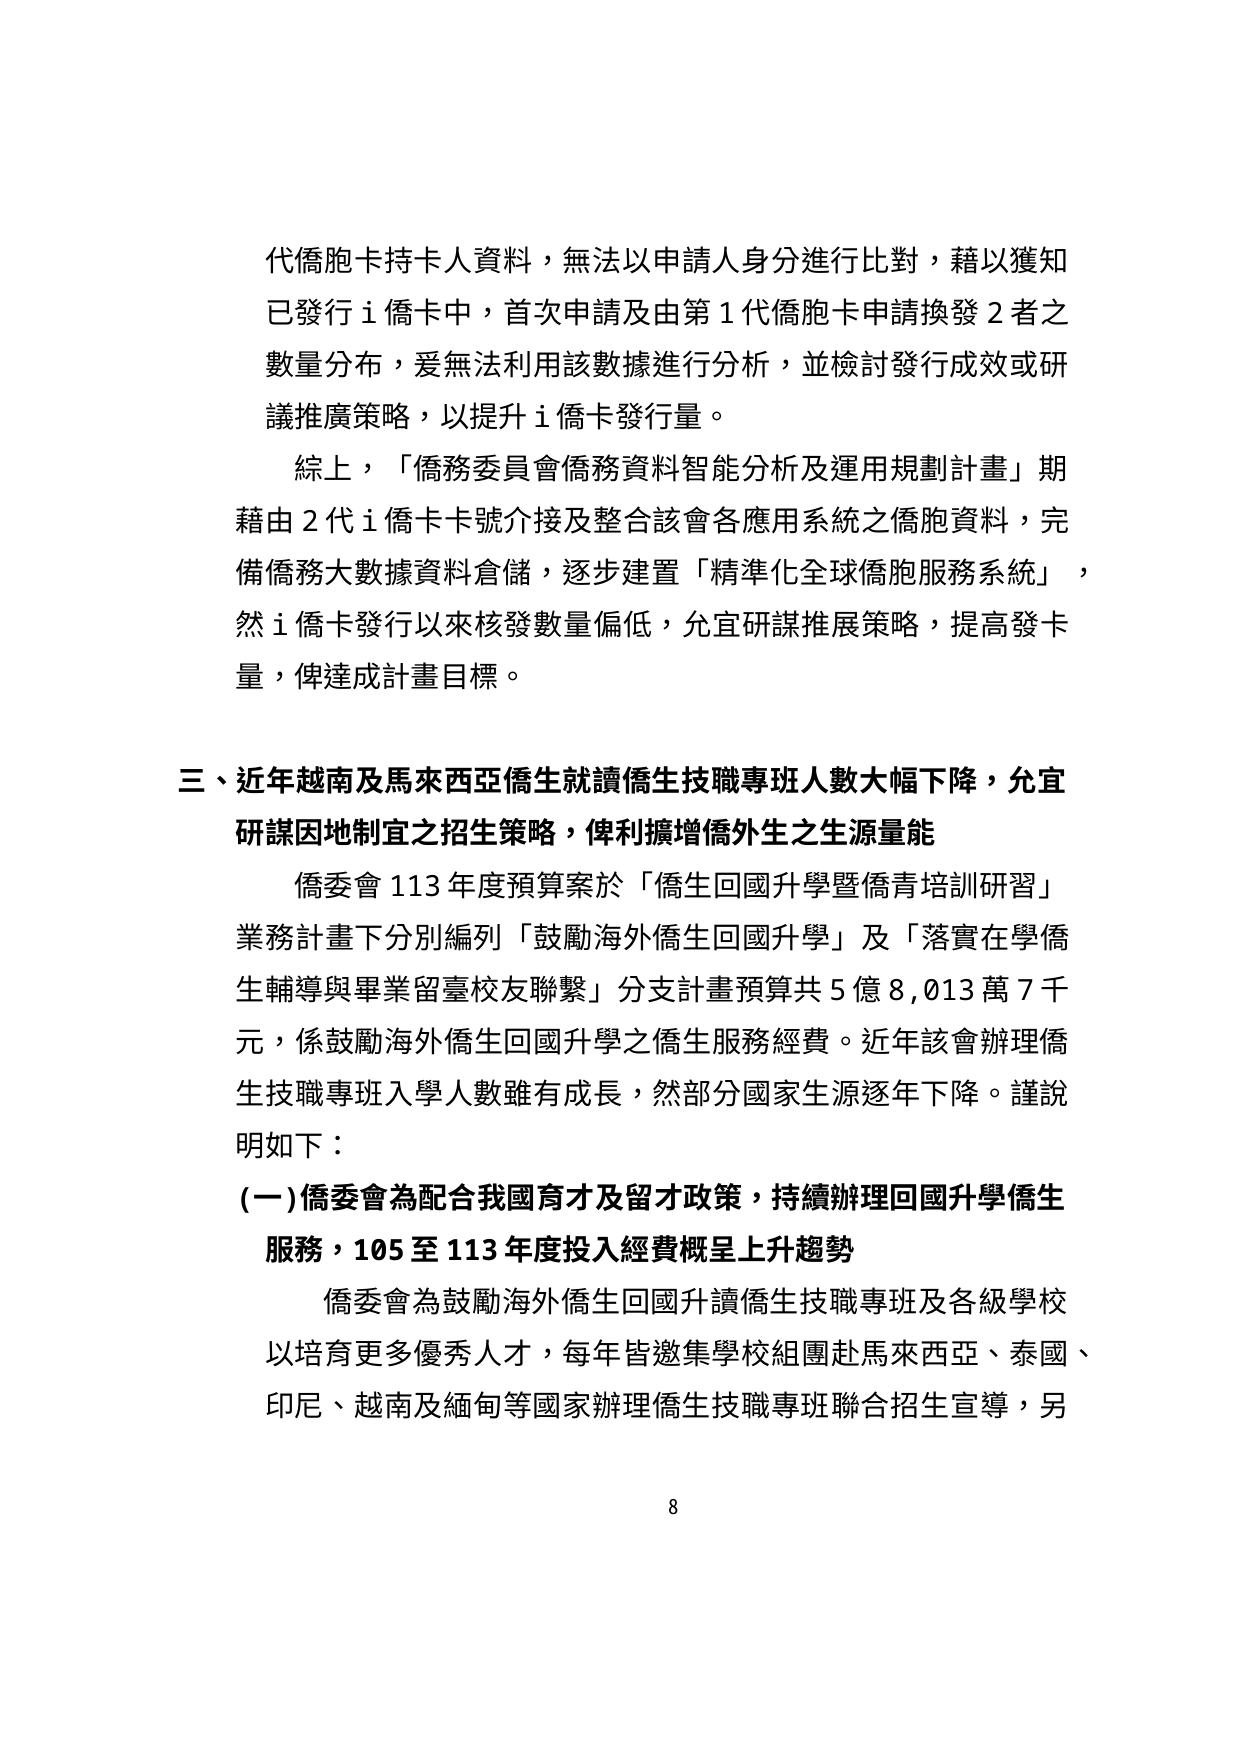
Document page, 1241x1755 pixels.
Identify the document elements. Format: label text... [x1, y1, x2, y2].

text 僑委會為鼓勵海外僑生回國升讀僑生技職專班及各級學校，以培育更多優秀人才，每年皆邀集學校組團赴馬來西亞、泰國、印尼、越南及緬甸等國家辦理僑生技職專班聯合招生宣導，另亦協同教育部等相關機關赴馬來西亞辦理招生說明，以利海外僑界瞭解國內教育發展現況、友善學習環境、最新升學資訊及政府照顧僑生措施等。據該會提供資料，105至112年8月底止僑生技職專班海外巡迴招生宣導說明會舉辦地點多以印尼及馬來西亞為主 (詳表1)。僑生來臺就讀後，僑委會亦持續投入經費用以補助就讀技職教育僑生專班學費及學校開辦經費、清寒僑生參加傷病醫療保險及全民健康保險等，相關經費除110年度因新冠肺炎疫情影響，致就讀人數下降而減少外，餘呈逐年增加趨勢，105年度投入經費共1億3,328萬8千元，至113年度預算案預計投入5億8,013萬7千元，已成長逾3倍(詳表2)。 [265, 1271, 1069, 1427]
text 綜上，「僑務委員會僑務資料智能分析及運用規劃計畫」期藉由2代i僑卡卡號介接及整合該會各應用系統之僑胞資料，完備僑務大數據資料倉儲，逐步建置「精準化全球僑胞服務系統」，然i僑卡發行以來核發數量偏低，允宜研謀推展策略，提高發卡量，俾達成計畫目標。 [236, 438, 1069, 698]
text (一)僑委會為配合我國育才及留才政策，持續辦理回國升學僑生服務，105至113年度投入經費概呈上升趨勢 [236, 1167, 1069, 1271]
text 僑委會113年度預算案於「僑生回國升學暨僑青培訓研習」業務計畫下分別編列「鼓勵海外僑生回國升學」及「落實在學僑生輔導與畢業留臺校友聯繫」分支計畫預算共5億8,013萬7千元，係鼓勵海外僑生回國升學之僑生服務經費。近年該會辦理僑生技職專班入學人數雖有成長，然部分國家生源逐年下降。謹說明如下： [236, 854, 1069, 1167]
text 三、近年越南及馬來西亞僑生就讀僑生技職專班人數大幅下降，允宜研謀因地制宜之招生策略，俾利擴增僑外生之生源量能 [177, 750, 1069, 854]
text 代僑胞卡持卡人資料，無法以申請人身分進行比對，藉以獲知已發行i僑卡中，首次申請及由第1代僑胞卡申請換發2者之數量分布，爰無法利用該數據進行分析，並檢討發行成效或研議推廣策略，以提升i僑卡發行量。 [265, 229, 1069, 438]
